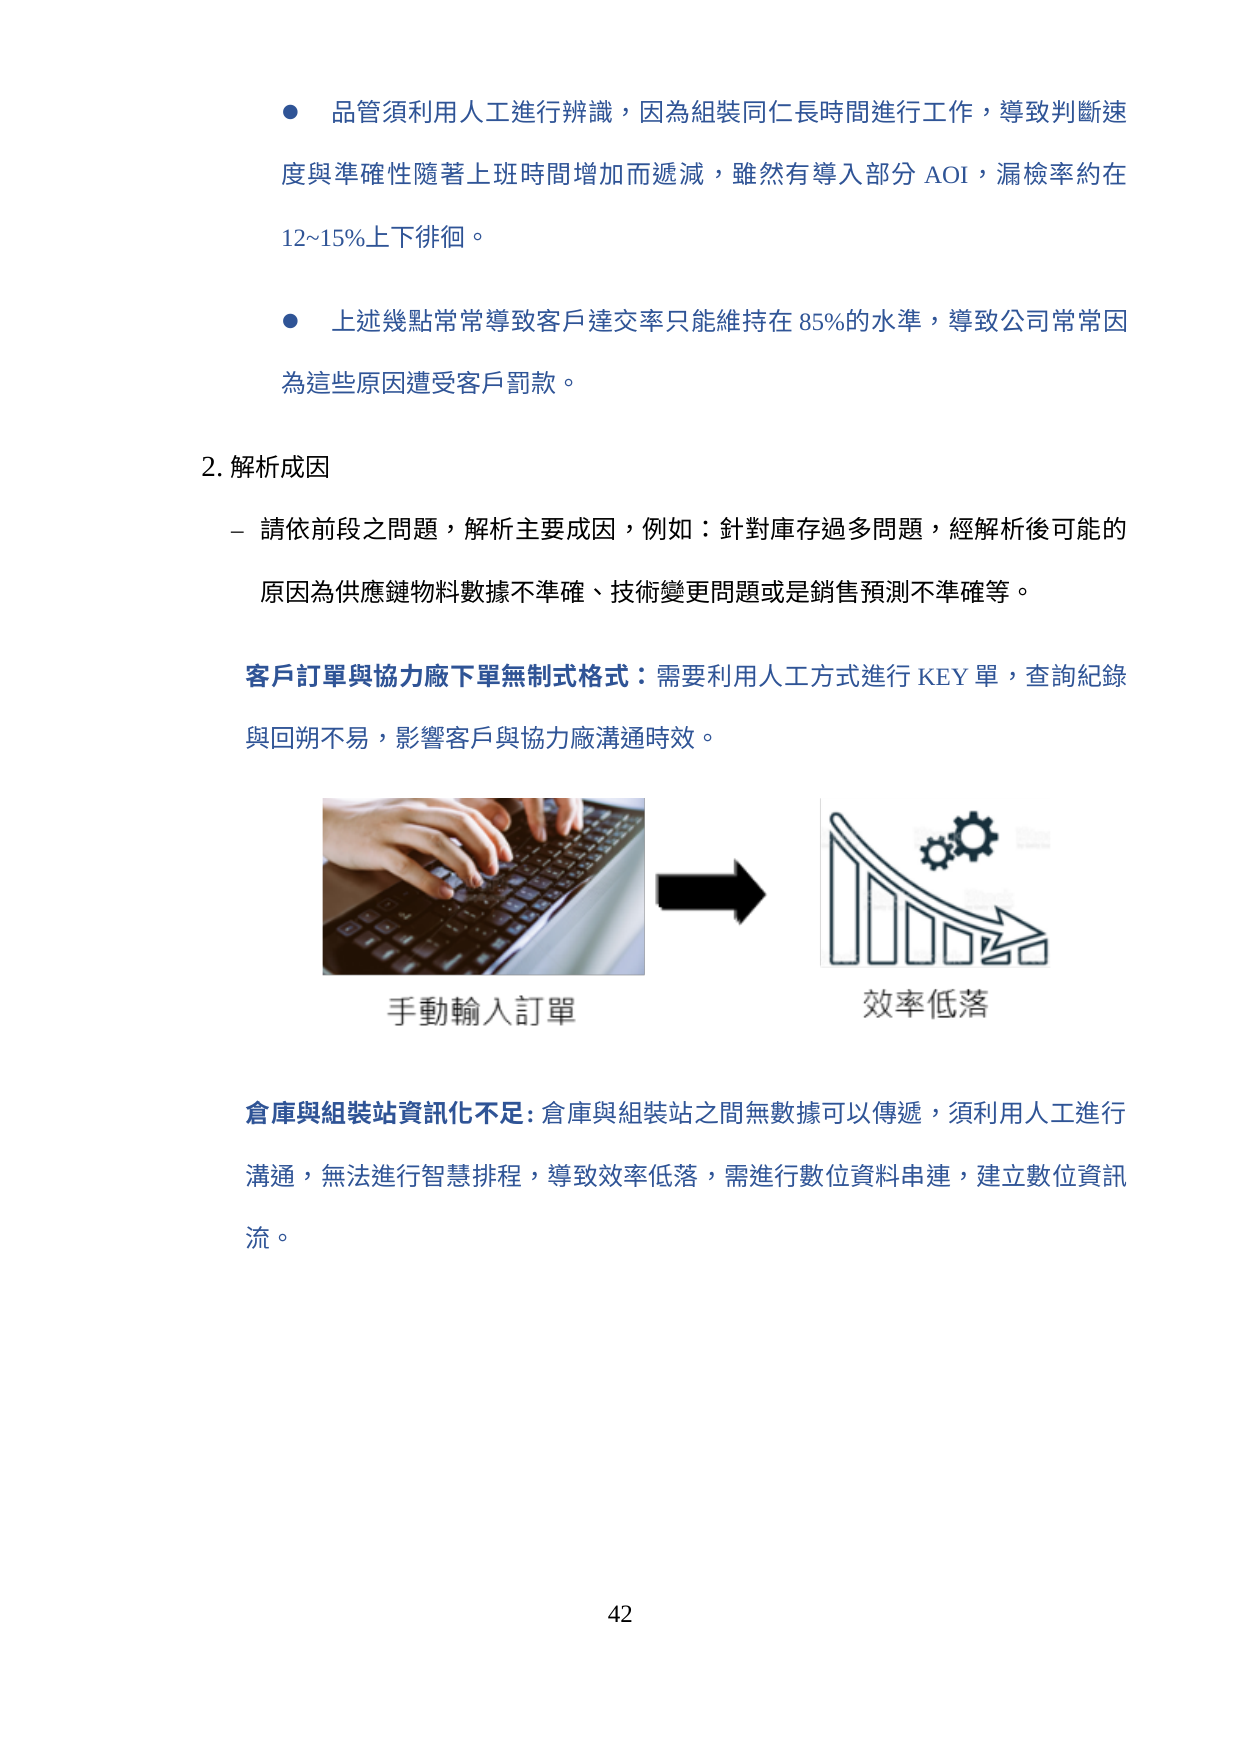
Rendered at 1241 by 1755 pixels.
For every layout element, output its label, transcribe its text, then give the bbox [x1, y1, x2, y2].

list 解析成因 [201, 424, 1128, 486]
list 品管須利用人工進行辨識，因為組裝同仁長時間進行工作，導致判斷速度與準確性隨著上班時間增加而遞減，雖然有導入部分AOI，漏檢率約在12~15%上下徘徊。 [281, 69, 1128, 256]
text 倉庫與組裝站資訊化不足: 倉庫與組裝站之間無數據可以傳遞，須利用人工進行溝通，無法進行智慧排程，導致效率低落，需進行數位資料串連，建立數位資訊流。 [245, 1070, 1128, 1258]
text 客戶訂單與協力廠下單無制式格式：需要利用人工方式進行KEY單，查詢紀錄與回朔不易，影響客戶與協力廠溝通時效。 [245, 633, 1128, 758]
text – 請依前段之問題，解析主要成因，例如：針對庫存過多問題，經解析後可能的原因為供應鏈物料數據不準確、技術變更問題或是銷售預測不準確等。 [231, 486, 1128, 611]
list 上述幾點常常導致客戶達交率只能維持在85%的水準，導致公司常常因為這些原因遭受客戶罰款。 [281, 278, 1128, 403]
